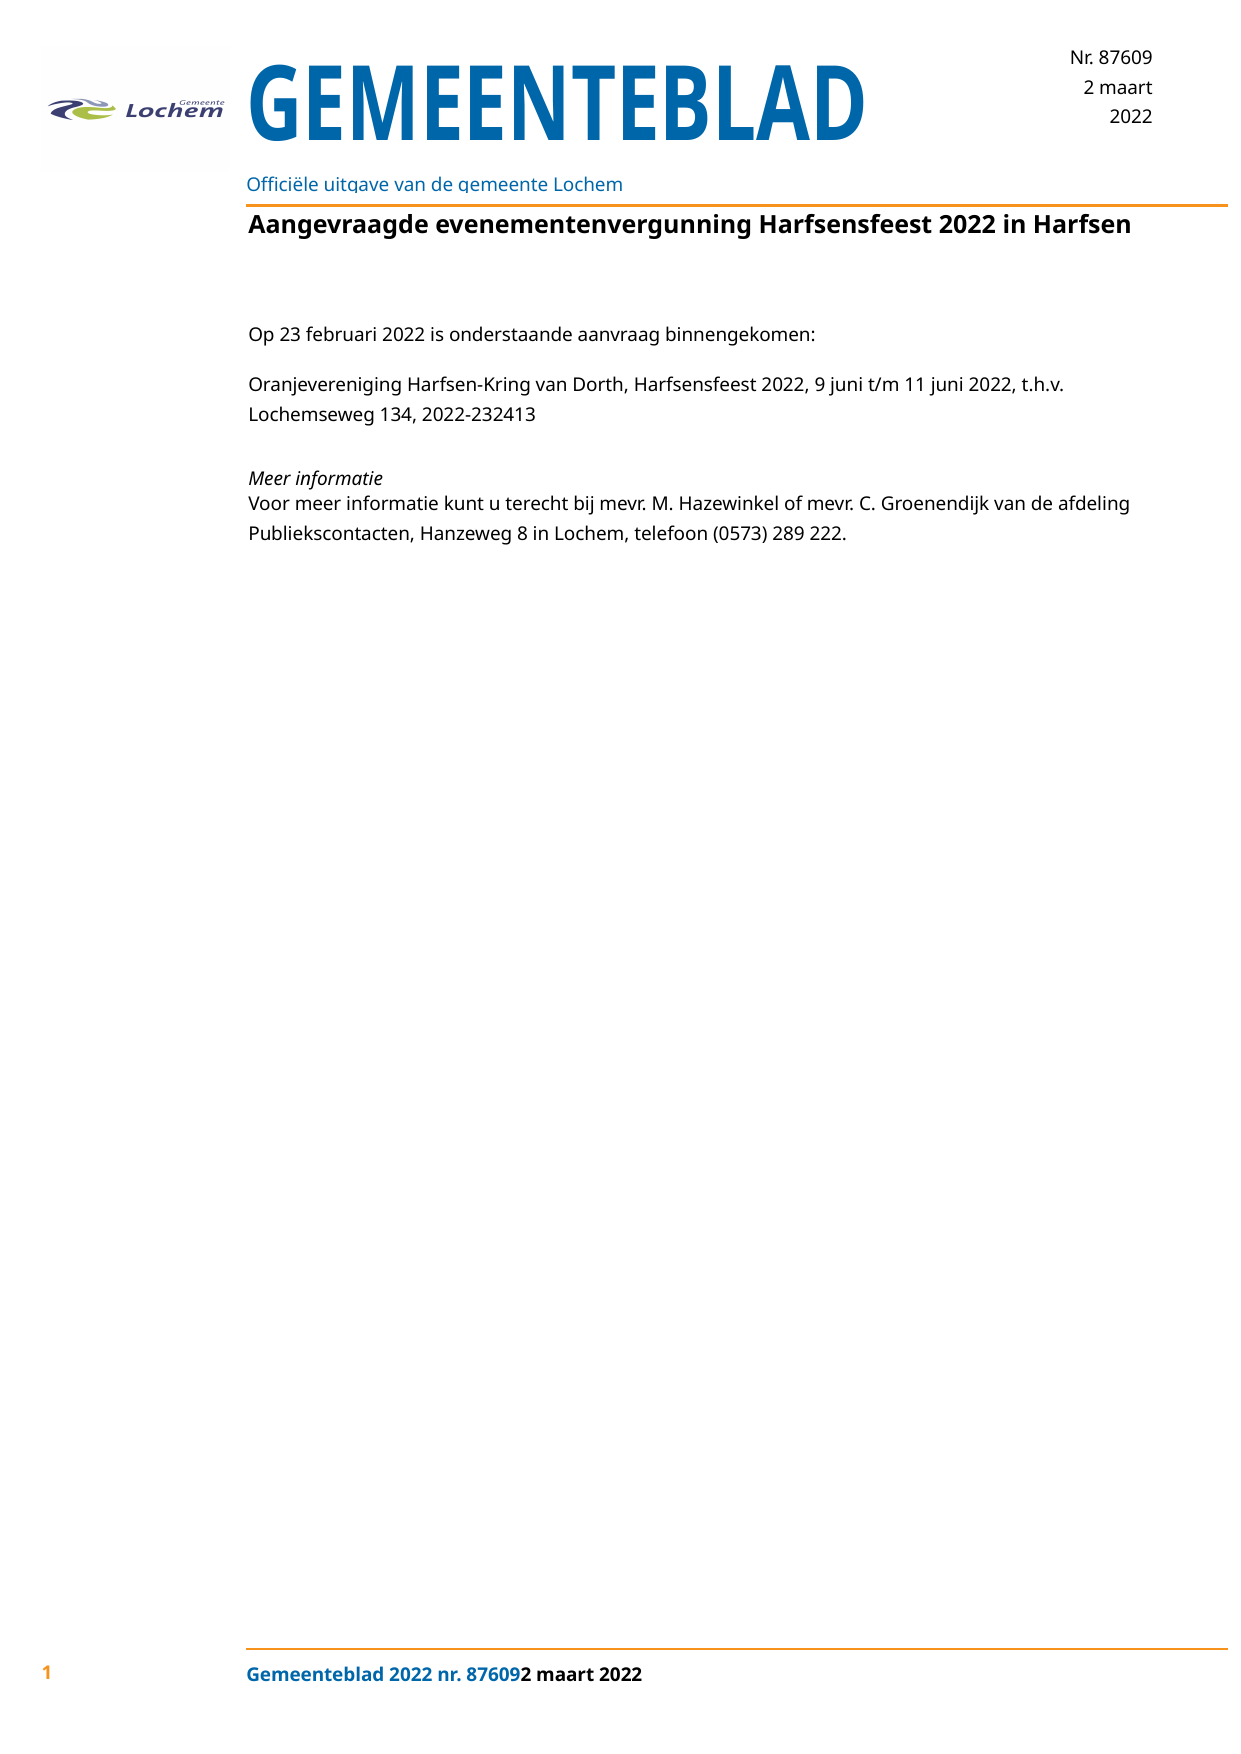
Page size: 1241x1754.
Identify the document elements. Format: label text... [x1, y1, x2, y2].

text Op 23 februari 2022 is onderstaande aanvraag binnengekomen: [248, 321, 1152, 346]
text Oranjevereniging Harfsen-Kring van Dorth, Harfsensfeest 2022, 9 juni t/m 11 juni 2022, t.h.v. Lochemseweg 134, 2022-232413 [248, 371, 1152, 426]
text Meer informatie [248, 465, 1152, 490]
text Aangevraagde evenementenvergunning Harfsensfeest 2022 in Harfsen [248, 207, 1152, 241]
picture [41, 47, 231, 172]
text Voor meer informatie kunt u terecht bij mevr. M. Hazewinkel of mevr. C. Groenendijk van de afdeling Publiekscontacten, Hanzeweg 8 in Lochem, telefoon (0573) 289 222. [248, 490, 1152, 546]
